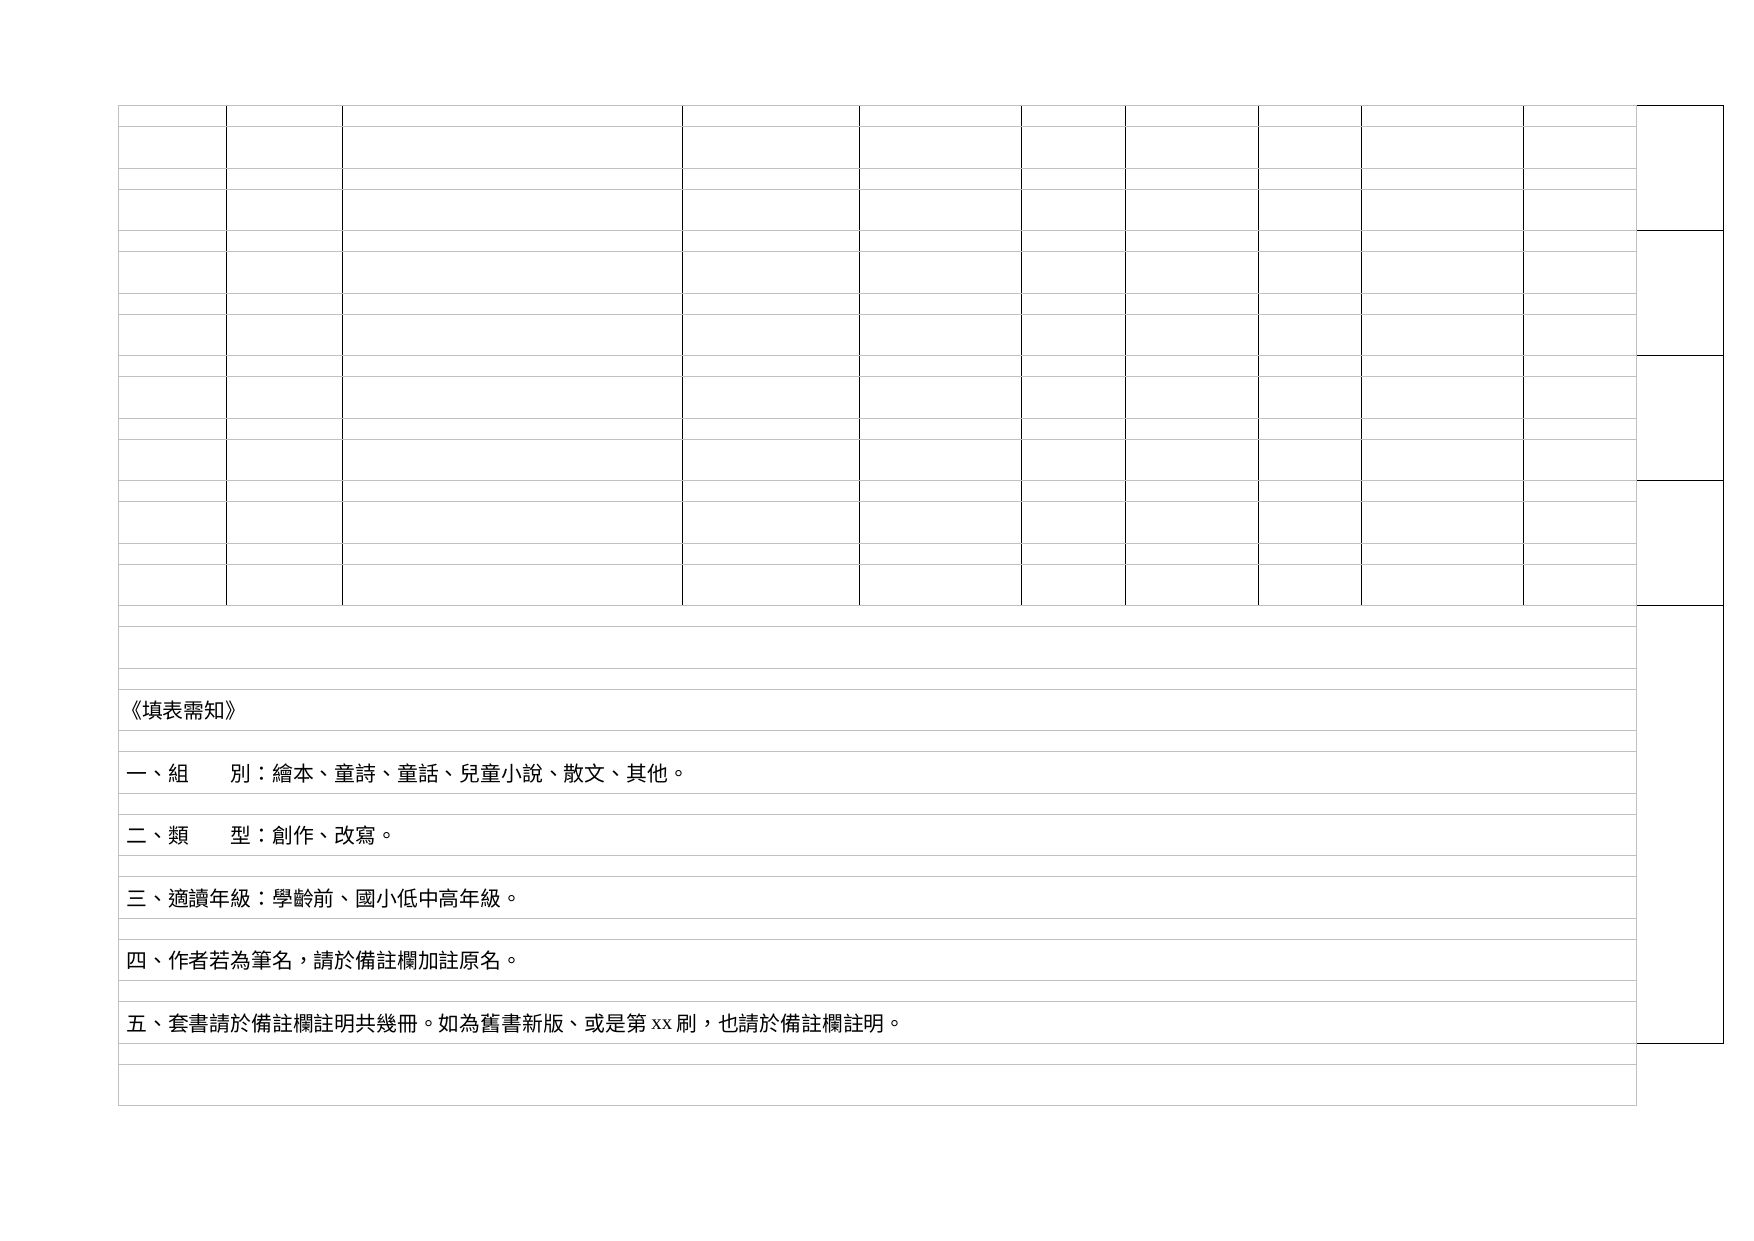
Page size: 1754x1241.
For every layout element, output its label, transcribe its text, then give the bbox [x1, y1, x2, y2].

table_cell [119, 544, 226, 564]
table_cell [227, 481, 342, 501]
table_cell [683, 169, 859, 189]
table_cell [119, 669, 1636, 689]
table_cell [119, 856, 1636, 876]
table_cell [860, 481, 1021, 501]
table_cell [227, 190, 342, 230]
table_cell [119, 794, 1636, 814]
table_cell [1362, 231, 1523, 251]
table_cell [343, 565, 682, 605]
table_cell [227, 169, 342, 189]
table_cell [1259, 231, 1361, 251]
table_cell 《填表需知》 [119, 690, 1636, 730]
table_cell [683, 544, 859, 564]
table_cell [1524, 419, 1636, 439]
table_cell [227, 565, 342, 605]
table_cell [683, 481, 859, 501]
table_cell [1362, 127, 1523, 168]
table_cell [1524, 127, 1636, 168]
table_cell [119, 106, 226, 126]
table_cell [1259, 502, 1361, 543]
table_cell [1022, 190, 1125, 230]
table_cell [683, 294, 859, 314]
table_cell [119, 919, 1636, 939]
table_cell [683, 356, 859, 376]
table_cell [1022, 231, 1125, 251]
table_cell [343, 127, 682, 168]
table_cell [1259, 190, 1361, 230]
table_cell [227, 419, 342, 439]
table_cell [1259, 356, 1361, 376]
table_cell [1259, 440, 1361, 480]
table_cell [119, 440, 226, 480]
table_cell [860, 294, 1021, 314]
table_cell [227, 544, 342, 564]
table_cell [119, 606, 1636, 626]
table_cell [227, 231, 342, 251]
table_cell 三、適讀年級：學齡前、國小低中高年級。 [119, 877, 1636, 918]
table_cell [1126, 127, 1258, 168]
table_cell [1524, 169, 1636, 189]
table_cell [1126, 356, 1258, 376]
table_cell [119, 419, 226, 439]
table_cell [1259, 315, 1361, 355]
table_cell [860, 440, 1021, 480]
table_cell [119, 190, 226, 230]
table_cell [119, 169, 226, 189]
table_cell [860, 190, 1021, 230]
table_cell [1259, 377, 1361, 418]
table_cell [1362, 440, 1523, 480]
table_cell [860, 106, 1021, 126]
table_cell [1022, 419, 1125, 439]
table_cell [343, 502, 682, 543]
table_cell [1637, 606, 1723, 1043]
table_cell [1022, 481, 1125, 501]
table_cell [683, 252, 859, 293]
table_cell [1022, 440, 1125, 480]
table_cell [860, 315, 1021, 355]
table_cell [860, 544, 1021, 564]
table_cell [1362, 190, 1523, 230]
table_cell 五、套書請於備註欄註明共幾冊。如為舊書新版、或是第xx刷，也請於備註欄註明。 [119, 1002, 1636, 1043]
table_cell [1637, 106, 1723, 230]
table_cell [1524, 544, 1636, 564]
table_cell [1126, 544, 1258, 564]
table_cell [1022, 544, 1125, 564]
table_cell [119, 731, 1636, 751]
table_cell [343, 106, 682, 126]
table_cell 四、作者若為筆名，請於備註欄加註原名。 [119, 940, 1636, 980]
table_cell [119, 981, 1636, 1001]
table_cell [860, 252, 1021, 293]
table_cell [1637, 356, 1723, 480]
table_cell [1524, 231, 1636, 251]
table_cell [1259, 169, 1361, 189]
table_cell [1524, 315, 1636, 355]
table_cell [1524, 106, 1636, 126]
table_cell [1362, 419, 1523, 439]
table_cell [1126, 315, 1258, 355]
table_cell [227, 377, 342, 418]
table_cell [343, 356, 682, 376]
table_cell [1126, 481, 1258, 501]
table_cell [1022, 127, 1125, 168]
table_cell [1524, 377, 1636, 418]
table_cell [343, 419, 682, 439]
table_cell [1022, 356, 1125, 376]
table_cell [343, 481, 682, 501]
table_cell [683, 419, 859, 439]
table_cell [1362, 106, 1523, 126]
table_cell [683, 502, 859, 543]
table_cell [1362, 294, 1523, 314]
table_cell [1022, 169, 1125, 189]
table_cell [1524, 565, 1636, 605]
table_cell [119, 481, 226, 501]
table_cell [1362, 356, 1523, 376]
table_cell [119, 231, 226, 251]
table_cell [1362, 481, 1523, 501]
table_cell [343, 294, 682, 314]
table_cell [119, 315, 226, 355]
table_cell [1259, 481, 1361, 501]
table_cell [683, 231, 859, 251]
table_cell [860, 231, 1021, 251]
table_cell [860, 127, 1021, 168]
table_cell [1362, 502, 1523, 543]
table_cell [227, 440, 342, 480]
table_cell [1126, 440, 1258, 480]
table_cell [860, 419, 1021, 439]
table_cell [1126, 106, 1258, 126]
table_cell [343, 231, 682, 251]
table_cell [860, 169, 1021, 189]
table_cell [343, 315, 682, 355]
table_cell [343, 544, 682, 564]
table_cell [119, 627, 1636, 668]
table_cell [343, 377, 682, 418]
table_cell [1126, 252, 1258, 293]
table_cell [1022, 106, 1125, 126]
table_cell [227, 356, 342, 376]
table_cell [1637, 481, 1723, 605]
table_cell [119, 377, 226, 418]
table_cell [683, 106, 859, 126]
table_cell [1259, 252, 1361, 293]
table_cell [227, 252, 342, 293]
table_cell [1524, 502, 1636, 543]
table_cell [1126, 377, 1258, 418]
table_cell [1022, 502, 1125, 543]
table_cell [1126, 169, 1258, 189]
table_cell [1259, 419, 1361, 439]
table_cell [227, 106, 342, 126]
table_cell [1524, 481, 1636, 501]
table_cell [1022, 294, 1125, 314]
table_cell [343, 190, 682, 230]
table_cell [1022, 377, 1125, 418]
table_cell [683, 565, 859, 605]
table_cell [227, 127, 342, 168]
table_cell [1126, 231, 1258, 251]
table_cell [1362, 315, 1523, 355]
table_cell [119, 502, 226, 543]
table_cell [119, 294, 226, 314]
table_cell [1022, 252, 1125, 293]
table_cell [119, 127, 226, 168]
table_cell [860, 502, 1021, 543]
table_cell [683, 440, 859, 480]
table_cell [860, 565, 1021, 605]
table_cell 一、組 別：繪本、童詩、童話、兒童小說、散文、其他。 [119, 752, 1636, 793]
table_cell [1524, 294, 1636, 314]
table_cell [1259, 565, 1361, 605]
table_cell [343, 440, 682, 480]
table_cell [1524, 440, 1636, 480]
table_cell [860, 377, 1021, 418]
table_cell [1362, 544, 1523, 564]
table_cell [683, 315, 859, 355]
table_cell [683, 377, 859, 418]
table_cell [1022, 315, 1125, 355]
table_cell [1126, 190, 1258, 230]
table_cell [1362, 169, 1523, 189]
table_cell [1524, 252, 1636, 293]
table_cell [1362, 565, 1523, 605]
table_cell [343, 252, 682, 293]
table_cell [119, 252, 226, 293]
table_cell [860, 356, 1021, 376]
table_cell [1362, 252, 1523, 293]
table_cell [227, 294, 342, 314]
table_cell [1022, 565, 1125, 605]
table_cell [1362, 377, 1523, 418]
table_cell [1637, 231, 1723, 355]
table_cell [1126, 294, 1258, 314]
table_cell [1259, 127, 1361, 168]
table_cell [683, 190, 859, 230]
table_cell [119, 565, 226, 605]
table_cell [1524, 356, 1636, 376]
table_cell [683, 127, 859, 168]
table_cell [1126, 502, 1258, 543]
table_cell [1259, 106, 1361, 126]
table_cell [1524, 190, 1636, 230]
table_cell [1126, 565, 1258, 605]
table_cell 二、類 型：創作、改寫。 [119, 815, 1636, 855]
table_cell [1259, 544, 1361, 564]
table_cell [227, 502, 342, 543]
table_cell [1259, 294, 1361, 314]
table_cell [343, 169, 682, 189]
table_cell [227, 315, 342, 355]
table_cell [1126, 419, 1258, 439]
table_cell [119, 356, 226, 376]
